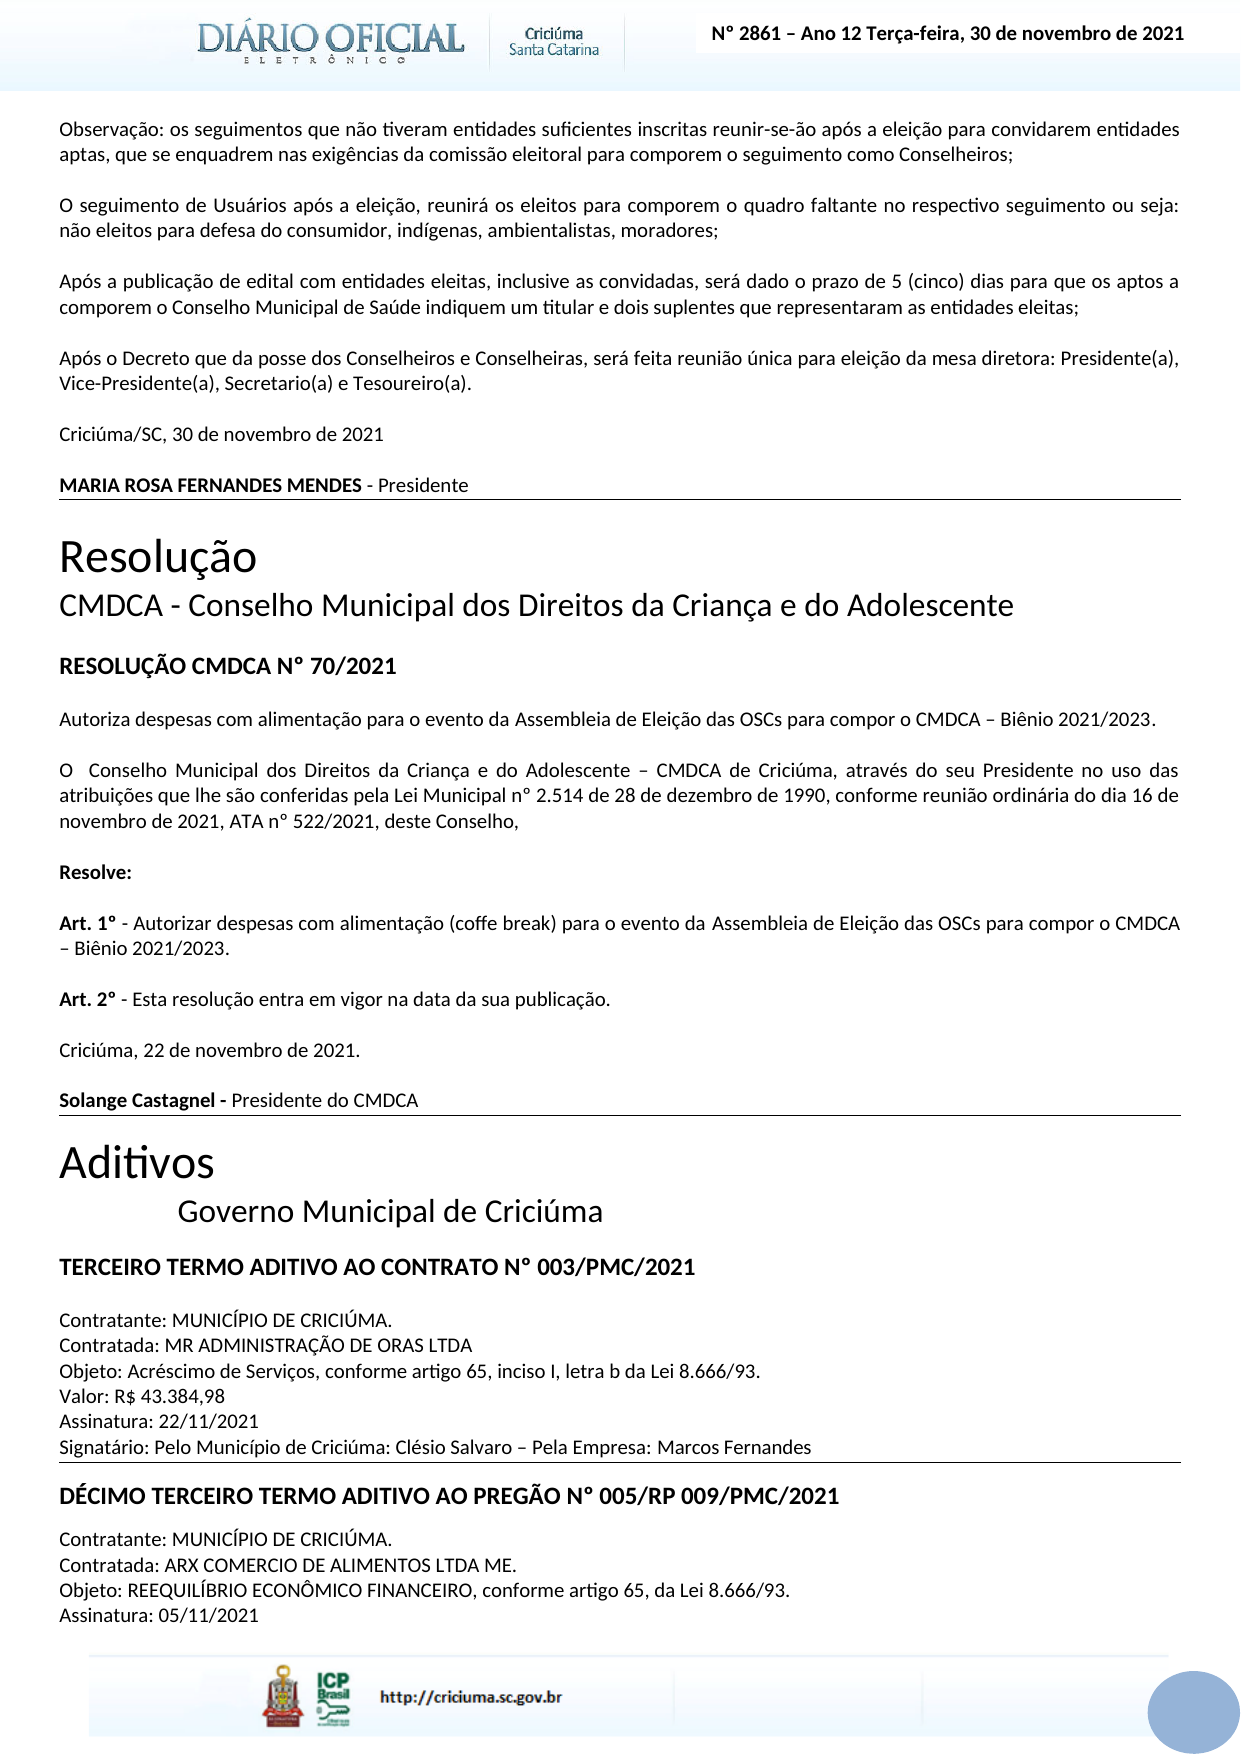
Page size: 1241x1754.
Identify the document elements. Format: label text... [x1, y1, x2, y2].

text Assinatura: 22/11/2021 [59, 1409, 1181, 1434]
text Valor: R$ 43.384,98 [59, 1383, 1181, 1409]
text Objeto: REEQUILÍBRIO ECONÔMICO FINANCEIRO, conforme artigo 65, da Lei 8.666/93. [59, 1577, 1181, 1603]
text Resolução [59, 526, 1181, 584]
text Objeto: Acréscimo de Serviços, conforme artigo 65, inciso I, letra b da Lei 8.666/93. [59, 1358, 1181, 1383]
text Art. 1º - Autorizar despesas com alimentação (coffe break) para o evento da Assembleia de Eleição das OSCs para compor o CMDCA – Biênio 2021/2023. [59, 910, 1181, 961]
text CMDCA - Conselho Municipal dos Direitos da Criança e do Adolescente [59, 584, 1181, 625]
text Criciúma, 22 de novembro de 2021. [59, 1037, 1181, 1062]
text MARIA ROSA FERNANDES MENDES - Presidente [59, 472, 1181, 499]
text Solange Castagnel - Presidente do CMDCA [59, 1088, 1181, 1115]
text DÉCIMO TERCEIRO TERMO ADITIVO AO PREGÃO Nº 005/RP 009/PMC/2021 [59, 1481, 1181, 1511]
text RESOLUÇÃO CMDCA Nº 70/2021 [59, 651, 1181, 681]
text Contratada: MR ADMINISTRAÇÃO DE ORAS LTDA [59, 1332, 1181, 1358]
text Após a publicação de edital com entidades eleitas, inclusive as convidadas, será dado o prazo de 5 (cinco) dias para que os aptos a comporem o Conselho Municipal de Saúde indiquem um titular e dois suplentes que representaram as entidades eleitas; [59, 268, 1181, 319]
text Governo Municipal de Criciúma [59, 1190, 1181, 1231]
text Criciúma/SC, 30 de novembro de 2021 [59, 421, 1181, 446]
text O seguimento de Usuários após a eleição, reunirá os eleitos para comporem o quadro faltante no respectivo seguimento ou seja: não eleitos para defesa do consumidor, indígenas, ambientalistas, moradores; [59, 192, 1181, 243]
text Assinatura: 05/11/2021 [59, 1603, 1181, 1628]
text Contratante: MUNICÍPIO DE CRICIÚMA. [59, 1526, 1181, 1552]
text Art. 2º - Esta resolução entra em vigor na data da sua publicação. [59, 986, 1181, 1011]
text TERCEIRO TERMO ADITIVO AO CONTRATO Nº 003/PMC/2021 [59, 1251, 1181, 1282]
text Autoriza despesas com alimentação para o evento da Assembleia de Eleição das OSCs para compor o CMDCA – Biênio 2021/2023. [59, 706, 1181, 732]
text O Conselho Municipal dos Direitos da Criança e do Adolescente – CMDCA de Criciúma, através do seu Presidente no uso das atribuições que lhe são conferidas pela Lei Municipal nº 2.514 de 28 de dezembro de 1990, conforme reunião ordinária do dia 16 de novembro de 2021, ATA nº 522/2021, deste Conselho, [59, 757, 1181, 833]
text Após o Decreto que da posse dos Conselheiros e Conselheiras, será feita reunião única para eleição da mesa diretora: Presidente(a), Vice-Presidente(a), Secretario(a) e Tesoureiro(a). [59, 345, 1181, 396]
text Signatário: Pelo Município de Criciúma: Clésio Salvaro – Pela Empresa: Marcos Fernandes [59, 1434, 1181, 1462]
text Observação: os seguimentos que não tiveram entidades suficientes inscritas reunir-se-ão após a eleição para convidarem entidades aptas, que se enquadrem nas exigências da comissão eleitoral para comporem o seguimento como Conselheiros; [59, 116, 1181, 167]
text Aditivos [59, 1132, 1181, 1190]
text Contratada: ARX COMERCIO DE ALIMENTOS LTDA ME. [59, 1552, 1181, 1577]
text Contratante: MUNICÍPIO DE CRICIÚMA. [59, 1307, 1181, 1332]
text Resolve: [59, 859, 1181, 884]
